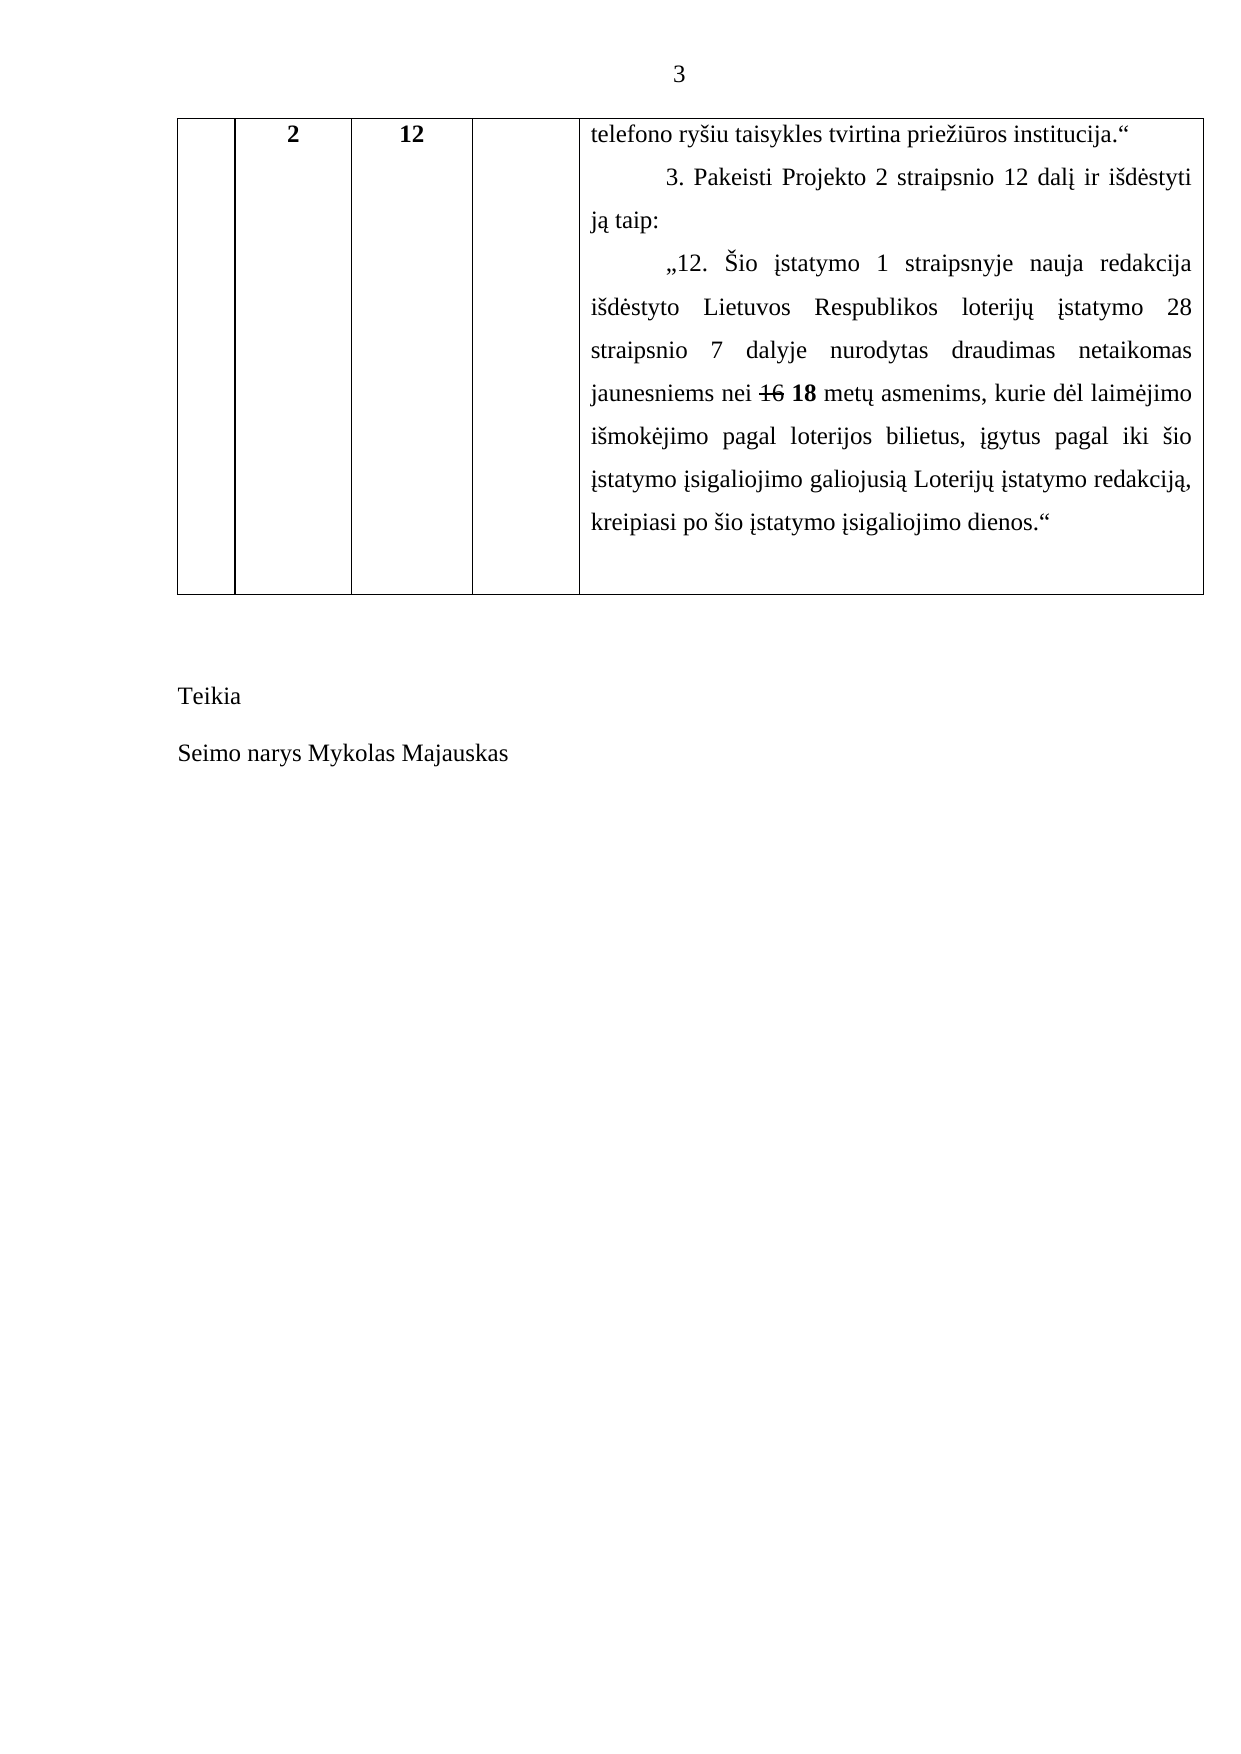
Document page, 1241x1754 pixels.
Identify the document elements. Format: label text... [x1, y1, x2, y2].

table_cell 12 [352, 119, 472, 593]
table_cell 2 [236, 119, 351, 593]
table_cell telefono ryšiu taisykles tvirtina priežiūros institucija.“ 3. Pakeisti Projekto 2 straipsnio 12 dalį ir išdėstyti ją taip: „12. Šio įstatymo 1 straipsnyje nauja redakcija išdėstyto Lietuvos Respublikos loterijų įstatymo 28 straipsnio 7 dalyje nurodytas draudimas netaikomas jaunesniems nei 16 18 metų asmenims, kurie dėl laimėjimo išmokėjimo pagal loterijos bilietus, įgytus pagal iki šio įstatymo įsigaliojimo galiojusią Loterijų įstatymo redakciją, kreipiasi po šio įstatymo įsigaliojimo dienos.“ [580, 119, 1203, 593]
text Seimo narys Mykolas Majauskas [177, 738, 1181, 767]
table_cell [473, 119, 579, 593]
table_cell [178, 119, 234, 593]
text Teikia [177, 681, 1181, 709]
